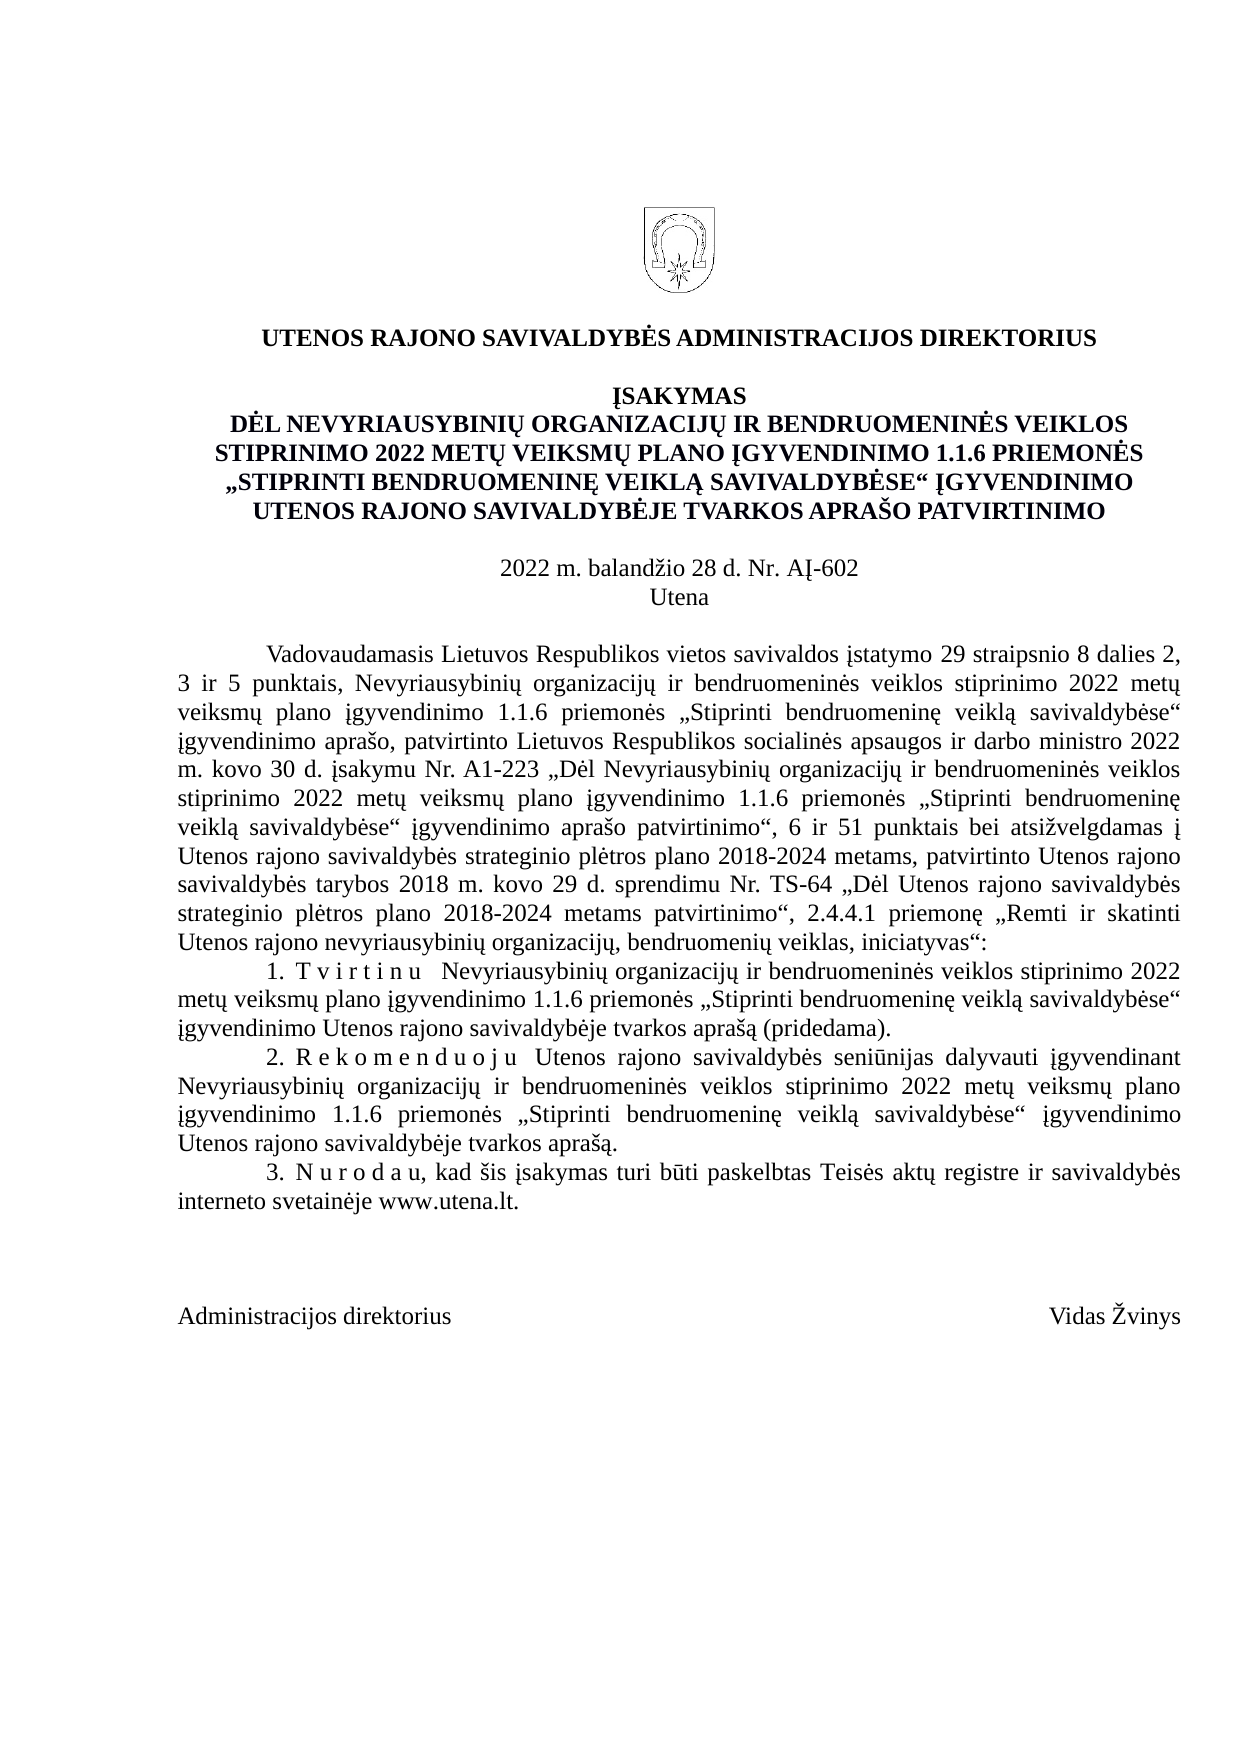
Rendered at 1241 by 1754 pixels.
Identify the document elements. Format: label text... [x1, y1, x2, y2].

text DĖL NEVYRIAUSYBINIŲ ORGANIZACIJŲ IR BENDRUOMENINĖS VEIKLOS STIPRINIMO 2022 METŲ VEIKSMŲ PLANO ĮGYVENDINIMO 1.1.6 PRIEMONĖS „STIPRINTI BENDRUOMENINĘ VEIKLĄ SAVIVALDYBĖSE“ įgyvendinimo UTENOS RAJONO SAVIVALDYBĖJE Tvarkos APRAŠo patvirtinimo [177, 409, 1181, 524]
text 3. Nurodau, kad šis įsakymas turi būti paskelbtas Teisės aktų registre ir savivaldybės interneto svetainėje www.utena.lt. [177, 1157, 1181, 1214]
text 1. Tvirtinu Nevyriausybinių organizacijų ir bendruomeninės veiklos stiprinimo 2022 metų veiksmų plano įgyvendinimo 1.1.6 priemonės „Stiprinti bendruomeninę veiklą savivaldybėse“ įgyvendinimo Utenos rajono savivaldybėje tvarkos aprašą (pridedama). [177, 956, 1181, 1042]
text Vadovaudamasis Lietuvos Respublikos vietos savivaldos įstatymo 29 straipsnio 8 dalies 2, 3 ir 5 punktais, Nevyriausybinių organizacijų ir bendruomeninės veiklos stiprinimo 2022 metų veiksmų plano įgyvendinimo 1.1.6 priemonės „Stiprinti bendruomeninę veiklą savivaldybėse“ įgyvendinimo aprašo, patvirtinto Lietuvos Respublikos socialinės apsaugos ir darbo ministro 2022 m. kovo 30 d. įsakymu Nr. A1-223 „Dėl Nevyriausybinių organizacijų ir bendruomeninės veiklos stiprinimo 2022 metų veiksmų plano įgyvendinimo 1.1.6 priemonės „Stiprinti bendruomeninę veiklą savivaldybėse“ įgyvendinimo aprašo patvirtinimo“, 6 ir 51 punktais bei atsižvelgdamas į Utenos rajono savivaldybės strateginio plėtros plano 2018-2024 metams, patvirtinto Utenos rajono savivaldybės tarybos 2018 m. kovo 29 d. sprendimu Nr. TS-64 „Dėl Utenos rajono savivaldybės strateginio plėtros plano 2018-2024 metams patvirtinimo“, 2.4.4.1 priemonę „Remti ir skatinti Utenos rajono nevyriausybinių organizacijų, bendruomenių veiklas, iniciatyvas“: [177, 639, 1181, 956]
text 2022 m. balandžio 28 d. Nr. AĮ-602 [177, 553, 1181, 582]
text UTENOS RAJONO SAVIVALDYBĖS ADMINISTRACIJOS DIREKTORIUS [177, 323, 1181, 352]
text Administracijos direktorius Vidas Žvinys [177, 1301, 1181, 1329]
text 2. Rekomenduoju Utenos rajono savivaldybės seniūnijas dalyvauti įgyvendinant Nevyriausybinių organizacijų ir bendruomeninės veiklos stiprinimo 2022 metų veiksmų plano įgyvendinimo 1.1.6 priemonės „Stiprinti bendruomeninę veiklą savivaldybėse“ įgyvendinimo Utenos rajono savivaldybėje tvarkos aprašą. [177, 1042, 1181, 1157]
text ĮSAKYMAS [177, 381, 1181, 409]
text Utena [177, 582, 1181, 611]
